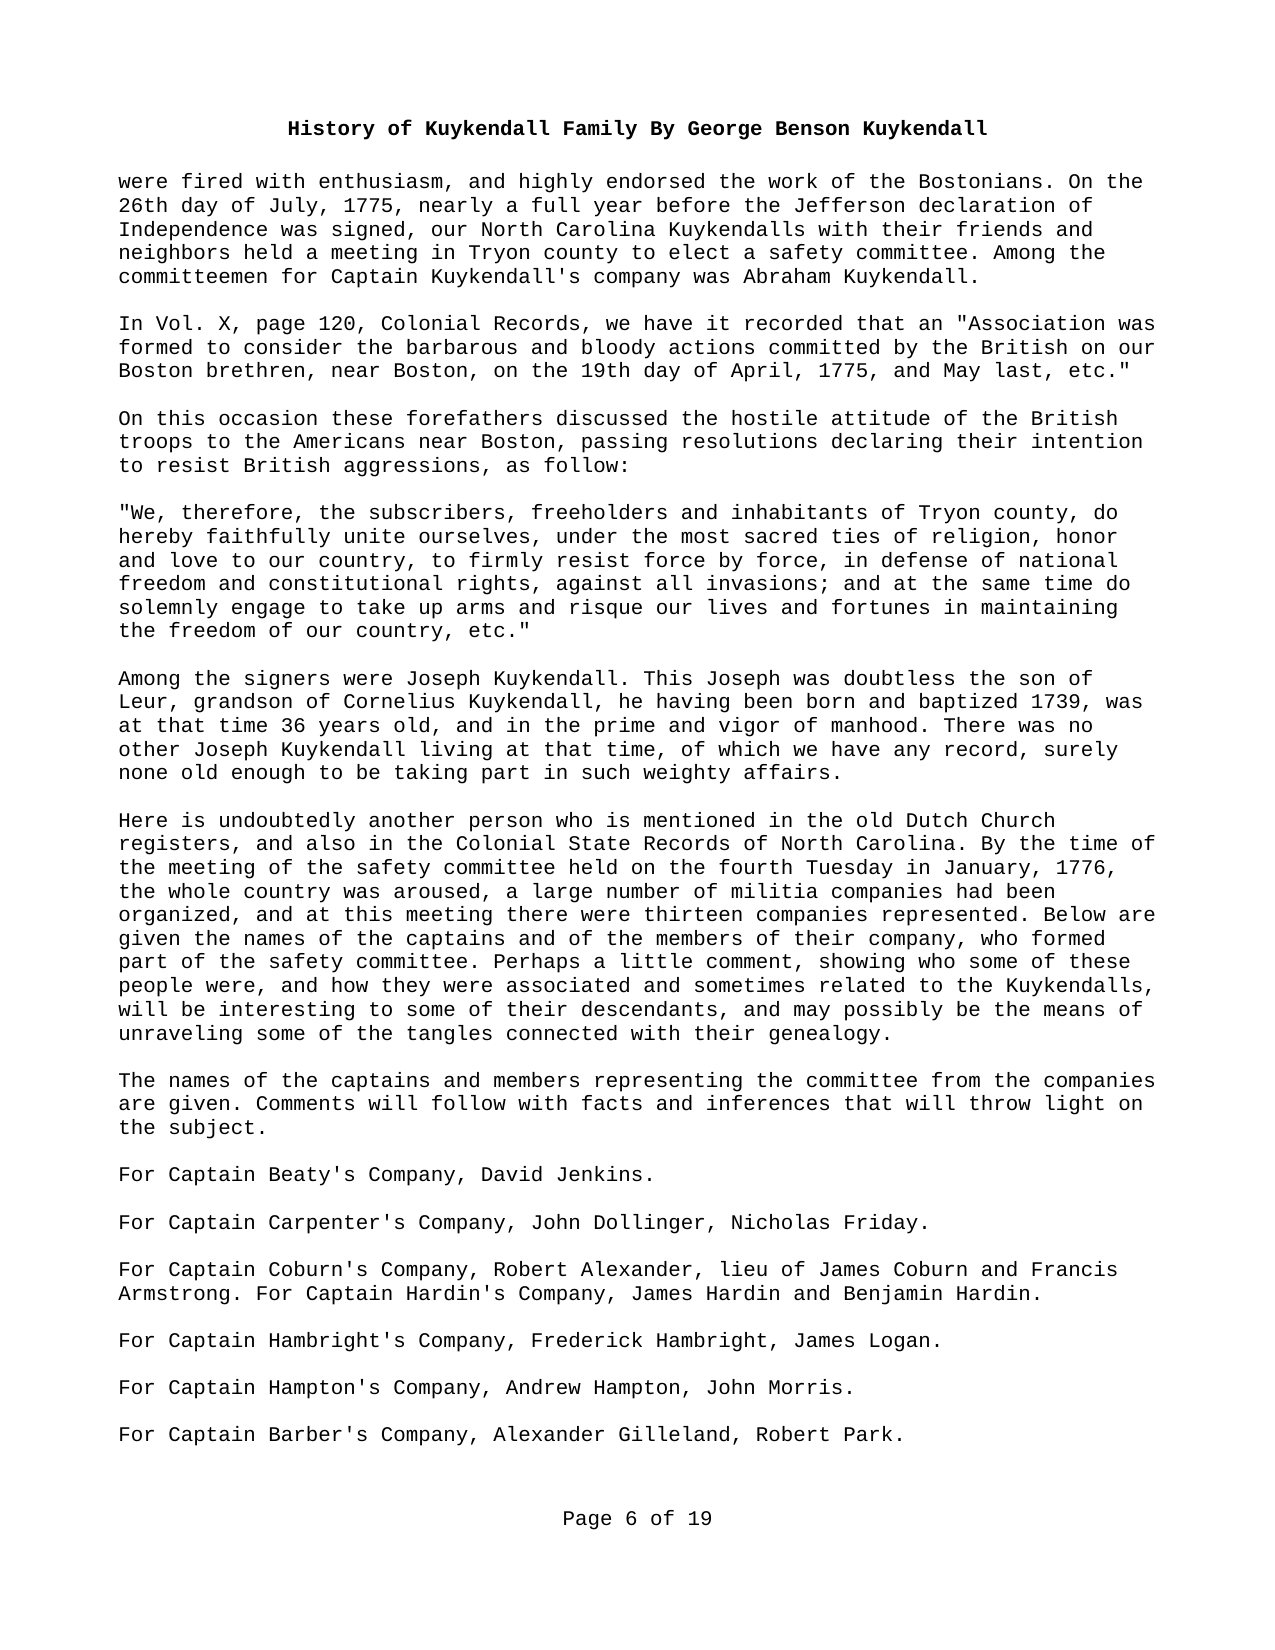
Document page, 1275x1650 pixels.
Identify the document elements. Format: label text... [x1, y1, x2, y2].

text For Captain Barber's Company, Alexander Gilleland, Robert Park. [118, 1424, 1157, 1448]
text For Captain Coburn's Company, Robert Alexander, lieu of James Coburn and Francis Armstrong. For Captain Hardin's Company, James Hardin and Benjamin Hardin. [118, 1259, 1157, 1306]
text The names of the captains and members representing the committee from the companies are given. Comments will follow with facts and inferences that will throw light on the subject. [118, 1070, 1157, 1141]
text Among the signers were Joseph Kuykendall. This Joseph was doubtless the son of Leur, grandson of Cornelius Kuykendall, he having been born and baptized 1739, was at that time 36 years old, and in the prime and vigor of manhood. There was no other Joseph Kuykendall living at that time, of which we have any record, surely none old enough to be taking part in such weighty affairs. [118, 668, 1157, 786]
text On this occasion these forefathers discussed the hostile attitude of the British troops to the Americans near Boston, passing resolutions declaring their intention to resist British aggressions, as follow: [118, 408, 1157, 479]
text For Captain Beaty's Company, David Jenkins. [118, 1164, 1157, 1188]
text Here is undoubtedly another person who is mentioned in the old Dutch Church registers, and also in the Colonial State Records of North Carolina. By the time of the meeting of the safety committee held on the fourth Tuesday in January, 1776, the whole country was aroused, a large number of militia companies had been organized, and at this meeting there were thirteen companies represented. Below are given the names of the captains and of the members of their company, who formed part of the safety committee. Perhaps a little comment, showing who some of these people were, and how they were associated and sometimes related to the Kuykendalls, will be interesting to some of their descendants, and may possibly be the means of unraveling some of the tangles connected with their genealogy. [118, 810, 1157, 1046]
text In Vol. X, page 120, Colonial Records, we have it recorded that an "Association was formed to consider the barbarous and bloody actions committed by the British on our Boston brethren, near Boston, on the 19th day of April, 1775, and May last, etc." [118, 313, 1157, 384]
text "We, therefore, the subscribers, freeholders and inhabitants of Tryon county, do hereby faithfully unite ourselves, under the most sacred ties of religion, honor and love to our country, to firmly resist force by force, in defense of national freedom and constitutional rights, against all invasions; and at the same time do solemnly engage to take up arms and risque our lives and fortunes in maintaining the freedom of our country, etc." [118, 502, 1157, 644]
text For Captain Hambright's Company, Frederick Hambright, James Logan. [118, 1330, 1157, 1353]
text were fired with enthusiasm, and highly endorsed the work of the Bostonians. On the 26th day of July, 1775, nearly a full year before the Jefferson declaration of Independence was signed, our North Carolina Kuykendalls with their friends and neighbors held a meeting in Tryon county to elect a safety committee. Among the committeemen for Captain Kuykendall's company was Abraham Kuykendall. [118, 171, 1157, 289]
text For Captain Hampton's Company, Andrew Hampton, John Morris. [118, 1377, 1157, 1401]
text For Captain Carpenter's Company, John Dollinger, Nicholas Friday. [118, 1212, 1157, 1235]
